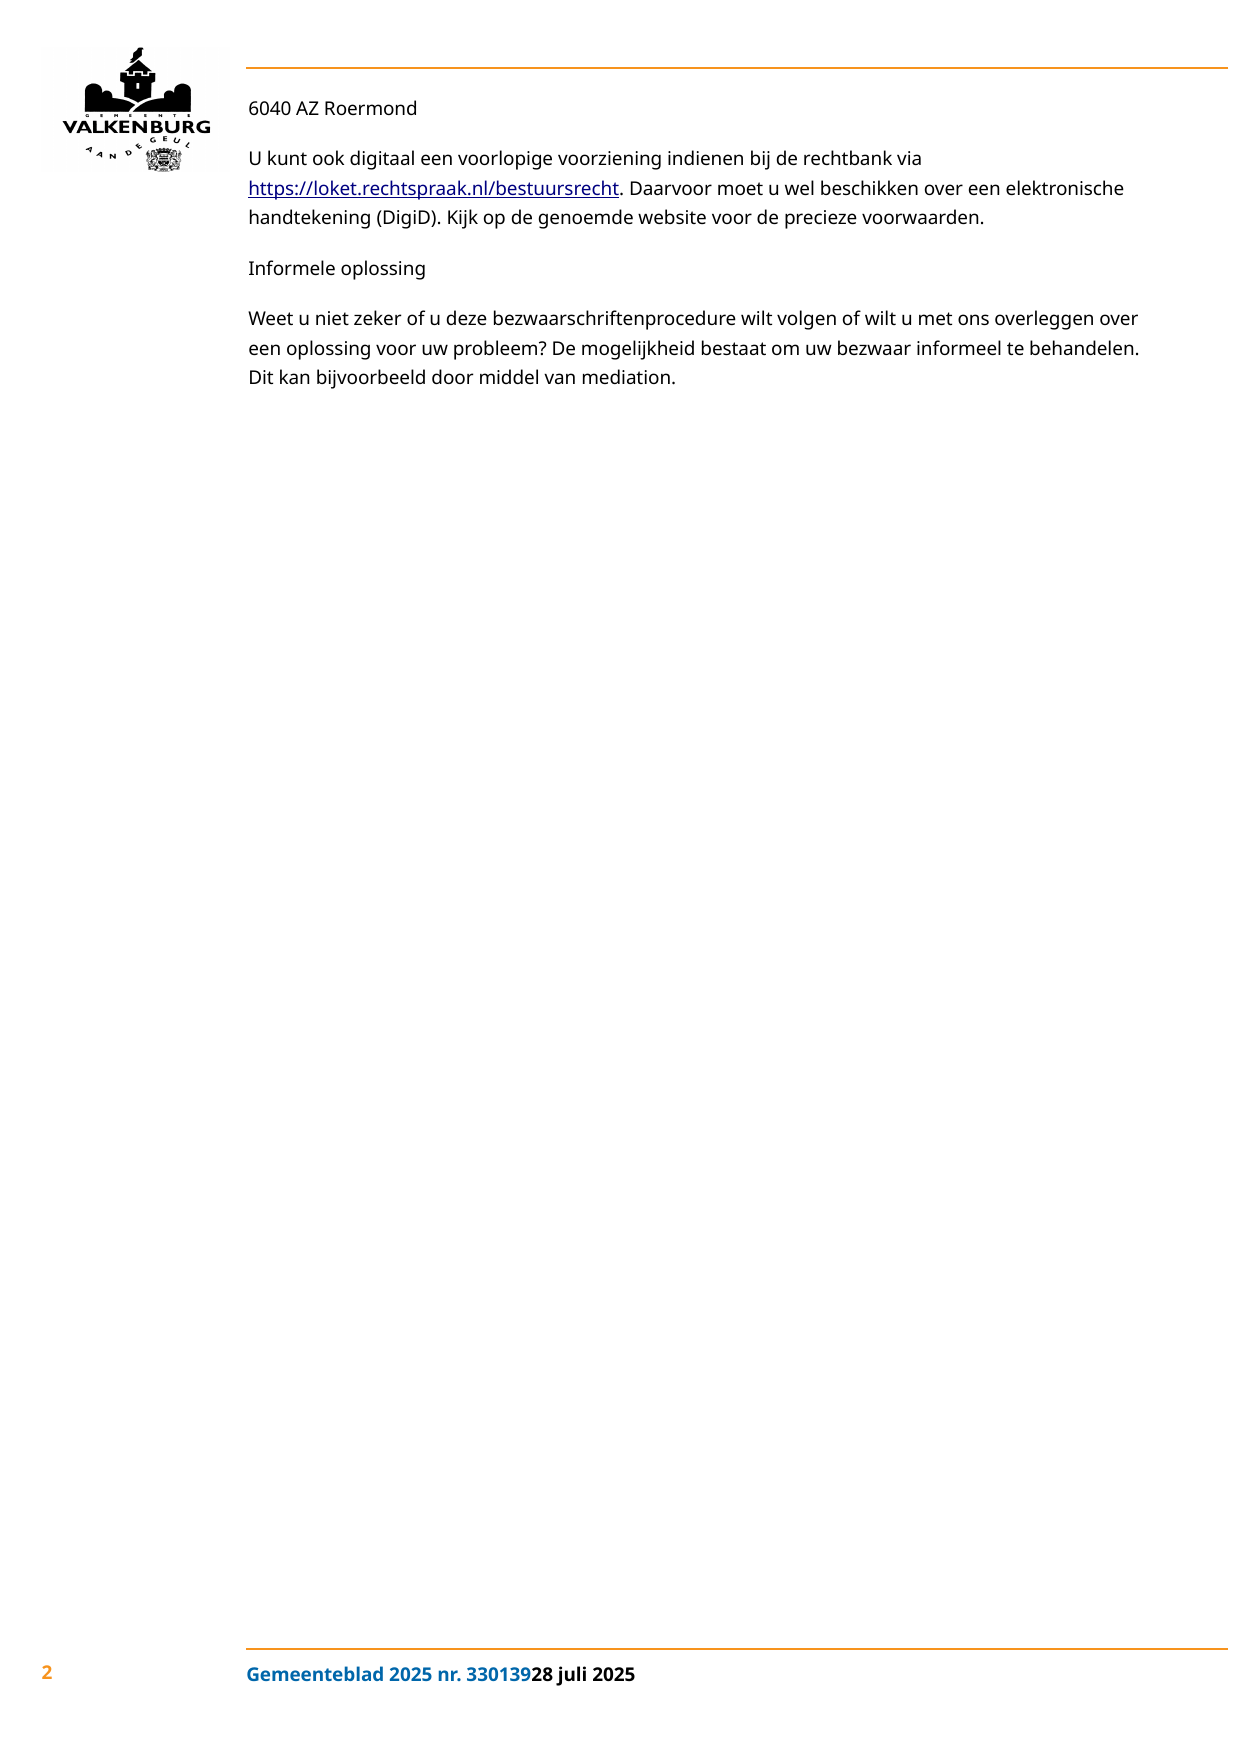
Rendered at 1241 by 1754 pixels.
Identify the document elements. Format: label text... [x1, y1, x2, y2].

text Weet u niet zeker of u deze bezwaarschriftenprocedure wilt volgen of wilt u met ons overleggen over een oplossing voor uw probleem? De mogelijkheid bestaat om uw bezwaar informeel te behandelen. Dit kan bijvoorbeeld door middel van mediation. [248, 305, 1152, 390]
picture [41, 47, 231, 172]
text U kunt ook digitaal een voorlopige voorziening indienen bij de rechtbank via https://loket.rechtspraak.nl/bestuursrecht. Daarvoor moet u wel beschikken over een elektronische handtekening (DigiD). Kijk op de genoemde website voor de precieze voorwaarden. [248, 145, 1152, 230]
text 6040 AZ Roermond [248, 95, 1152, 121]
text Informele oplossing [248, 255, 1152, 281]
